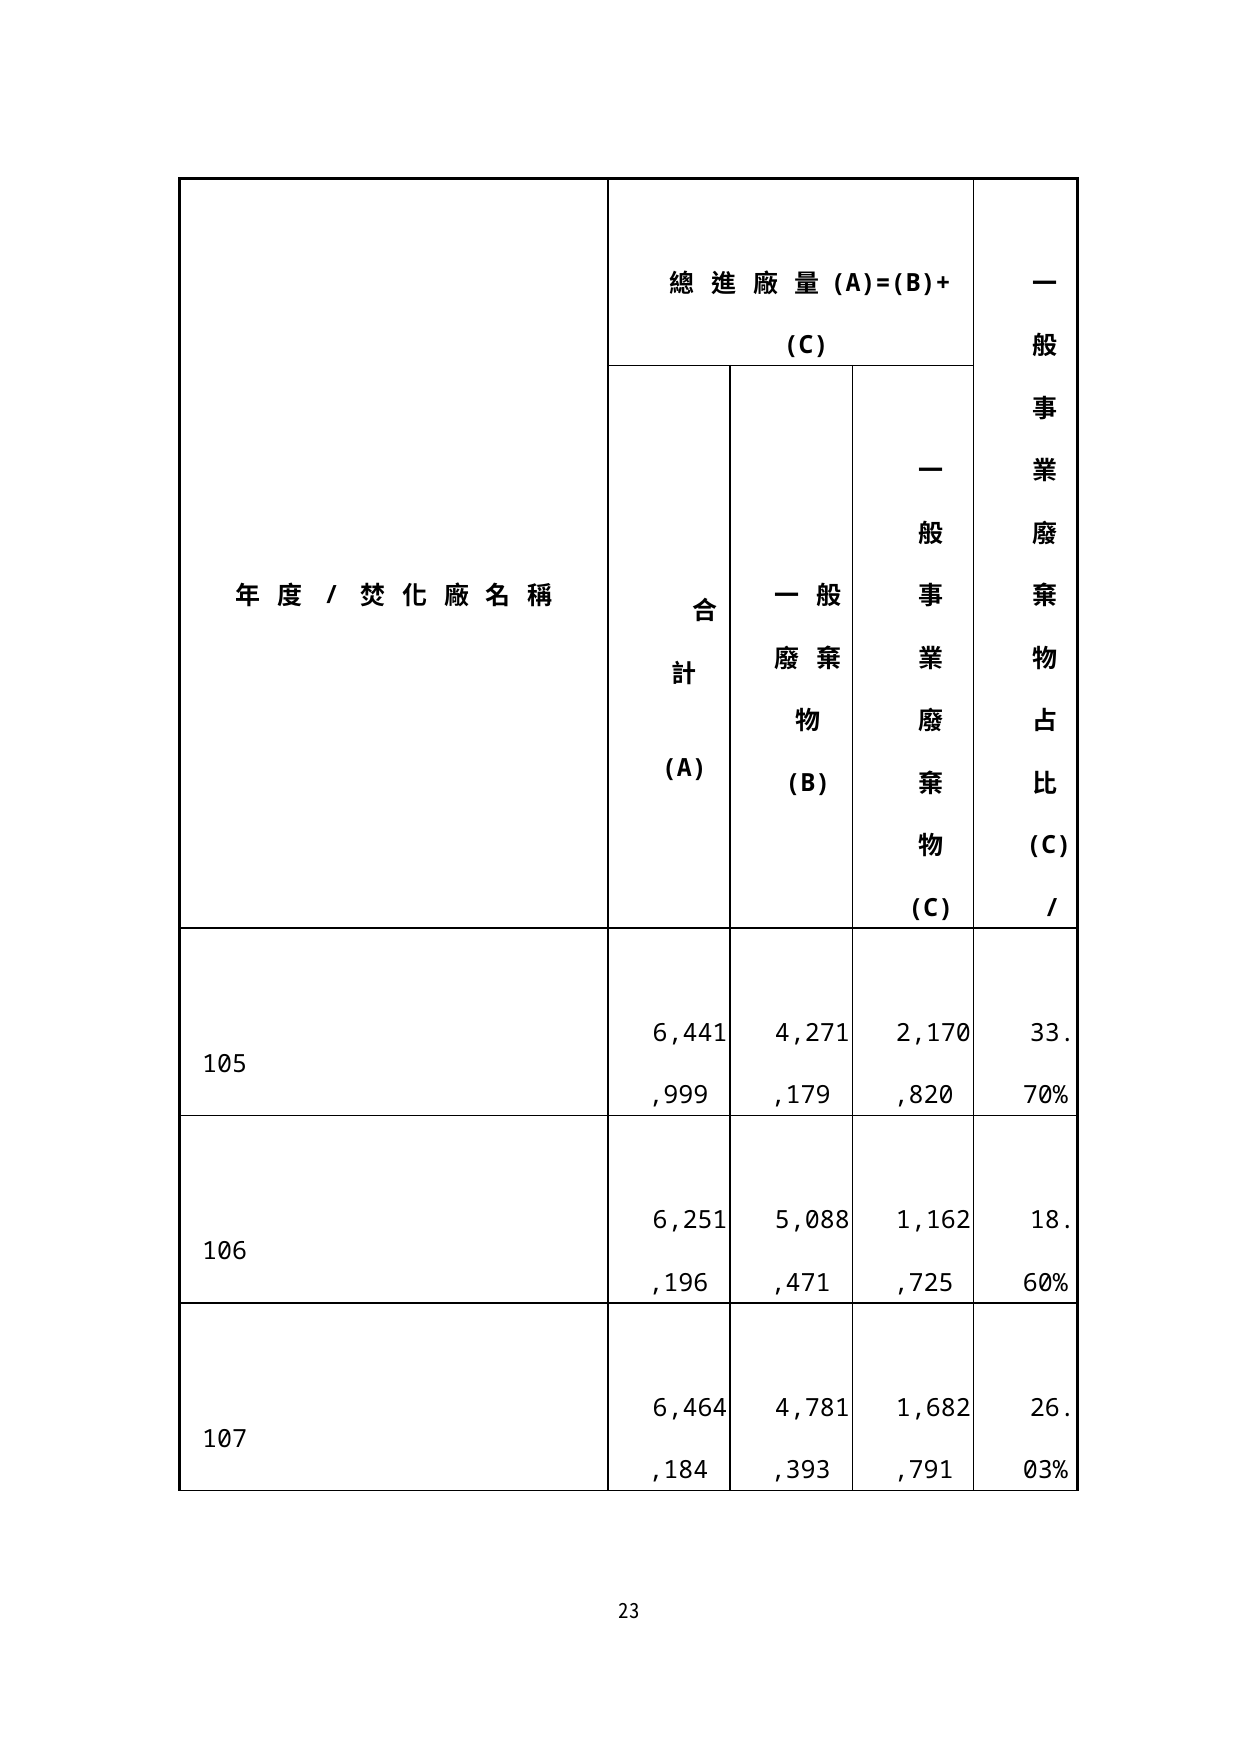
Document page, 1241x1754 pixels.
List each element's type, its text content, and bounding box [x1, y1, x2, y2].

table_cell 4,781,393 [731, 1304, 852, 1490]
table_cell 33.70% [974, 929, 1076, 1115]
table_cell 1,162,725 [853, 1116, 973, 1302]
table_header 年度/焚化廠名稱 [181, 180, 607, 927]
table_cell 2,170,820 [853, 929, 973, 1115]
table_header 總進廠量(A)=(B)+(C) [609, 180, 973, 365]
table_cell 5,088,471 [731, 1116, 852, 1302]
table_cell 4,271,179 [731, 929, 852, 1115]
table_cell 6,441,999 [609, 929, 729, 1115]
table_cell 一般事業廢棄物(C) [853, 366, 973, 927]
table_cell 1,682,791 [853, 1304, 973, 1490]
table_cell 26.03% [974, 1304, 1076, 1490]
table_cell 6,464,184 [609, 1304, 729, 1490]
table_cell 106 [181, 1116, 607, 1302]
table_cell 合計 (A) [609, 366, 729, 927]
table_cell 18.60% [974, 1116, 1076, 1302]
table_cell 107 [181, 1304, 607, 1490]
table_cell 一般廢棄物(B) [731, 366, 852, 927]
table_cell 105 [181, 929, 607, 1115]
table_header 一般事業廢棄物占比(C)/(A) [974, 180, 1076, 927]
table_cell 6,251,196 [609, 1116, 729, 1302]
